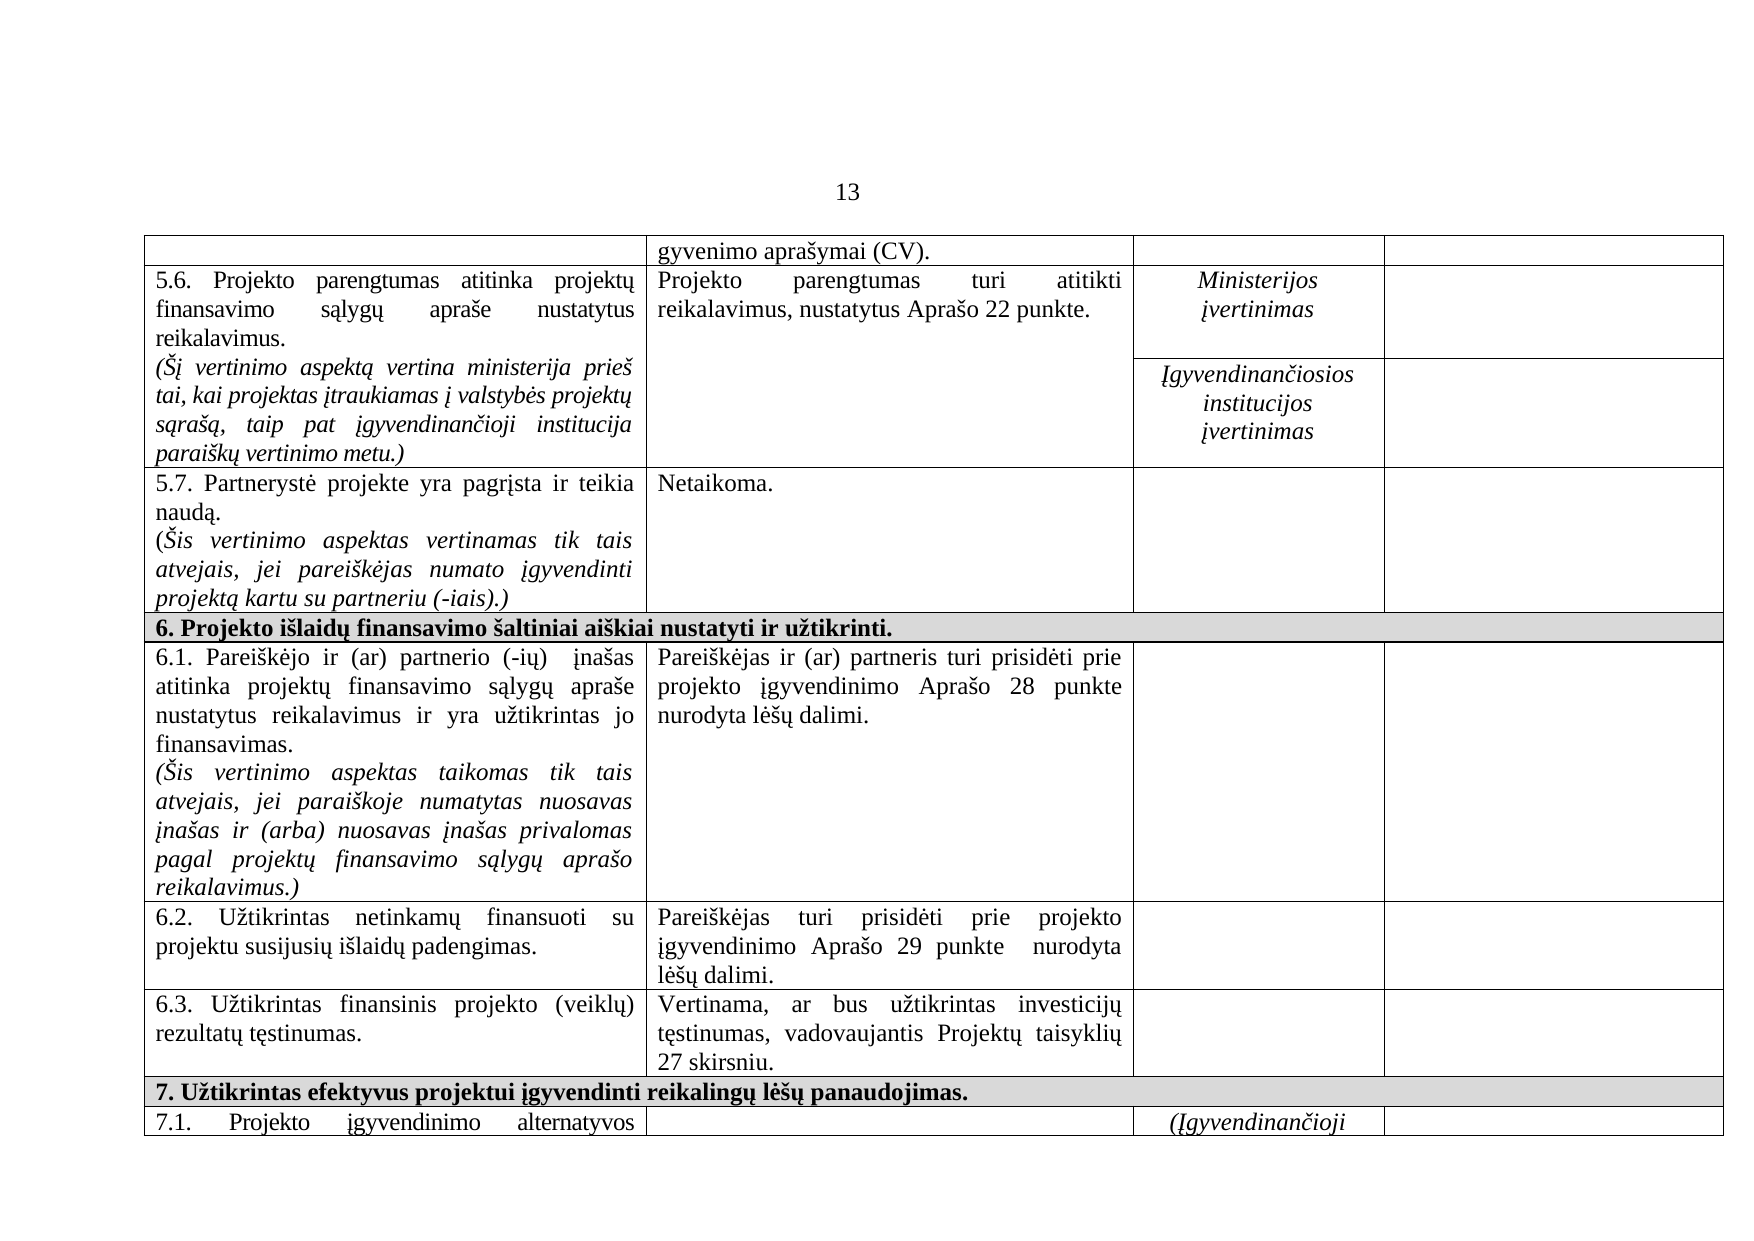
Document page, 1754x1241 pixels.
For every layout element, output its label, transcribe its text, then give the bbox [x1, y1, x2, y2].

table_cell [1385, 359, 1723, 467]
table_cell [1385, 990, 1723, 1076]
table_cell [1134, 236, 1384, 264]
table_cell [1134, 643, 1384, 901]
table_cell Vertinama, ar bus užtikrintas investicijų tęstinumas, vadovaujantis Projektų taisyklių 27 skirsniu. [647, 990, 1133, 1076]
table_cell 5.7. Partnerystė projekte yra pagrįsta ir teikia naudą. (Šis vertinimo aspektas vertinamas tik tais atvejais, jei pareiškėjas numato įgyvendinti projektą kartu su partneriu (-iais).) [145, 468, 646, 612]
table_cell [1134, 990, 1384, 1076]
table_cell [1385, 1107, 1723, 1135]
table_cell 6.2. Užtikrintas netinkamų finansuoti su projektu susijusių išlaidų padengimas. [145, 902, 646, 988]
table_cell 7.1. Projekto įgyvendinimo alternatyvos [145, 1107, 646, 1135]
table_cell 6.1. Pareiškėjo ir (ar) partnerio (-ių) įnašas atitinka projektų finansavimo sąlygų apraše nustatytus reikalavimus ir yra užtikrintas jo finansavimas. (Šis vertinimo aspektas taikomas tik tais atvejais, jei paraiškoje numatytas nuosavas įnašas ir (arba) nuosavas įnašas privalomas pagal projektų finansavimo sąlygų aprašo reikalavimus.) [145, 643, 646, 901]
table_cell Įgyvendinančiosios institucijos įvertinimas [1134, 359, 1384, 467]
table_cell 7. Užtikrintas efektyvus projektui įgyvendinti reikalingų lėšų panaudojimas. [145, 1077, 1723, 1106]
table_cell gyvenimo aprašymai (CV). [647, 236, 1133, 264]
table_cell Projekto parengtumas turi atitikti reikalavimus, nustatytus Aprašo 22 punkte. [647, 266, 1133, 467]
table_cell [1385, 236, 1723, 264]
table_cell [1385, 266, 1723, 358]
table_cell 6. Projekto išlaidų finansavimo šaltiniai aiškiai nustatyti ir užtikrinti. [145, 613, 1723, 641]
table_cell Pareiškėjas ir (ar) partneris turi prisidėti prie projekto įgyvendinimo Aprašo 28 punkte nurodyta lėšų dalimi. [647, 643, 1133, 901]
table_cell Pareiškėjas turi prisidėti prie projekto įgyvendinimo Aprašo 29 punkte nurodyta lėšų dalimi. [647, 902, 1133, 988]
table_cell [1134, 902, 1384, 988]
table_cell 6.3. Užtikrintas finansinis projekto (veiklų) rezultatų tęstinumas. [145, 990, 646, 1076]
table_cell Ministerijos įvertinimas [1134, 266, 1384, 358]
table_cell Netaikoma. [647, 468, 1133, 612]
table_cell [1385, 643, 1723, 901]
table_cell [145, 236, 646, 264]
table_cell (Įgyvendinančioji [1134, 1107, 1384, 1135]
table_cell [1385, 468, 1723, 612]
table_cell [647, 1107, 1133, 1135]
table_cell [1134, 468, 1384, 612]
table_cell [1385, 902, 1723, 988]
table_cell 5.6. Projekto parengtumas atitinka projektų finansavimo sąlygų apraše nustatytus reikalavimus. (Šį vertinimo aspektą vertina ministerija prieš tai, kai projektas įtraukiamas į valstybės projektų sąrašą, taip pat įgyvendinančioji institucija paraiškų vertinimo metu.) [145, 266, 646, 467]
